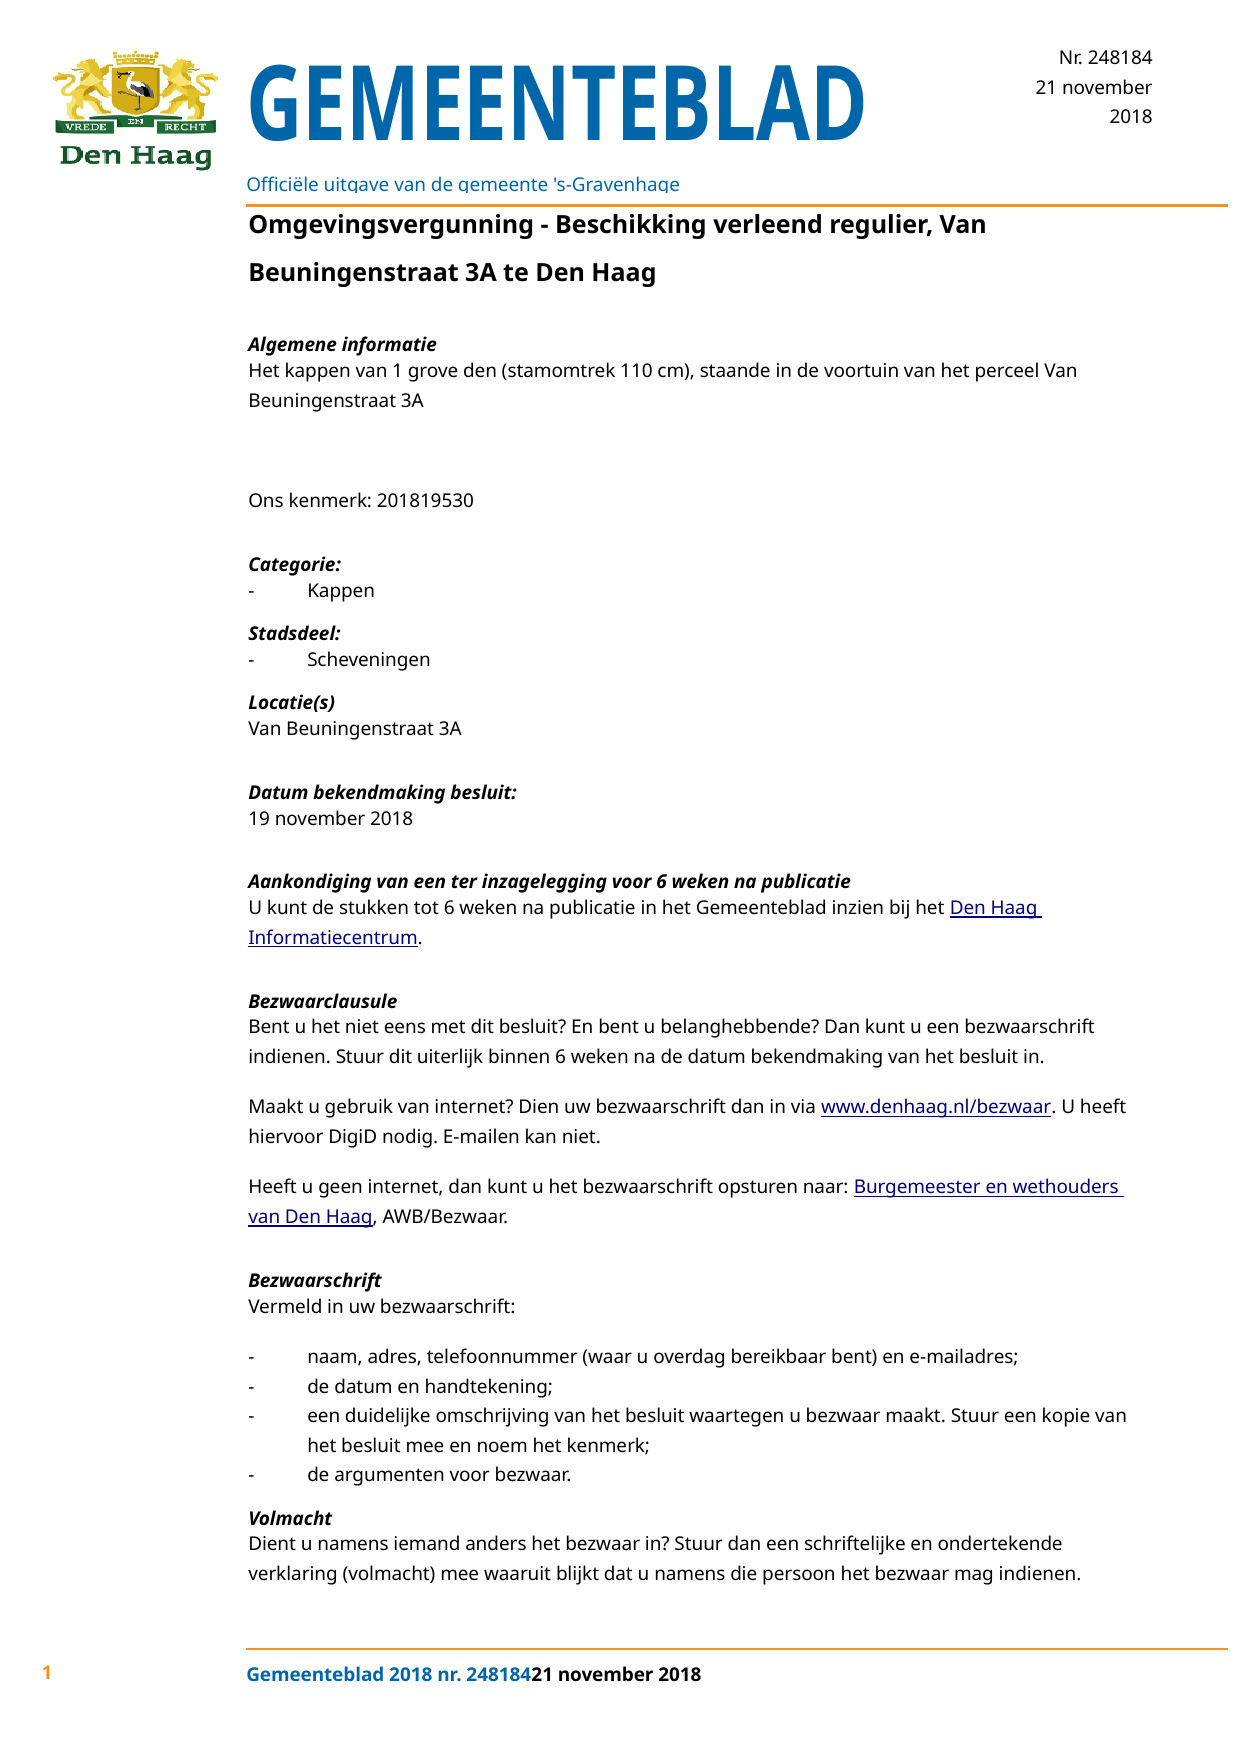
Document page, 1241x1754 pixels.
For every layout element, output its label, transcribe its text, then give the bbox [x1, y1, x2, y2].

text Algemene informatie [248, 331, 1152, 357]
text Omgevingsvergunning - Beschikking verleend regulier, Van Beuningenstraat 3A te Den Haag [248, 207, 1152, 288]
text Ons kenmerk: 201819530 [248, 488, 1152, 513]
list naam, adres, telefoonnummer (waar u overdag bereikbaar bent) en e-mailadres; [248, 1343, 1152, 1369]
list de argumenten voor bezwaar. [248, 1462, 1152, 1487]
text 19 november 2018 [248, 805, 1152, 830]
text Aankondiging van een ter inzagelegging voor 6 weken na publicatie [248, 869, 1152, 894]
list een duidelijke omschrijving van het besluit waartegen u bezwaar maakt. Stuur een kopie van het besluit mee en noem het kenmerk; [248, 1402, 1152, 1458]
text Maakt u gebruik van internet? Dien uw bezwaarschrift dan in via www.denhaag.nl/bezwaar. U heeft hiervoor DigiD nodig. E-mailen kan niet. [248, 1094, 1152, 1149]
list de datum en handtekening; [248, 1373, 1152, 1399]
text Stadsdeel: [248, 620, 1152, 646]
text Bezwaarclausule [248, 988, 1152, 1014]
text Dient u namens iemand anders het bezwaar in? Stuur dan een schriftelijke en ondertekende verklaring (volmacht) mee waaruit blijkt dat u namens die persoon het bezwaar mag indienen. [248, 1531, 1152, 1586]
text U kunt de stukken tot 6 weken na publicatie in het Gemeenteblad inzien bij het Den Haag Informatiecentrum. [248, 894, 1152, 950]
text Datum bekendmaking besluit: [248, 779, 1152, 805]
picture [41, 47, 231, 172]
text Categorie: [248, 552, 1152, 577]
text Locatie(s) [248, 689, 1152, 715]
text Bent u het niet eens met dit besluit? En bent u belanghebbende? Dan kunt u een bezwaarschrift indienen. Stuur dit uiterlijk binnen 6 weken na de datum bekendmaking van het besluit in. [248, 1014, 1152, 1069]
text Heeft u geen internet, dan kunt u het bezwaarschrift opsturen naar: Burgemeester en wethouders van Den Haag, AWB/Bezwaar. [248, 1174, 1152, 1229]
text Van Beuningenstraat 3A [248, 715, 1152, 741]
list Scheveningen [248, 646, 1152, 672]
text Het kappen van 1 grove den (stamomtrek 110 cm), staande in de voortuin van het perceel Van Beuningenstraat 3A [248, 357, 1152, 412]
list Kappen [248, 577, 1152, 603]
text Vermeld in uw bezwaarschrift: [248, 1293, 1152, 1319]
text Bezwaarschrift [248, 1267, 1152, 1293]
text Volmacht [248, 1505, 1152, 1531]
